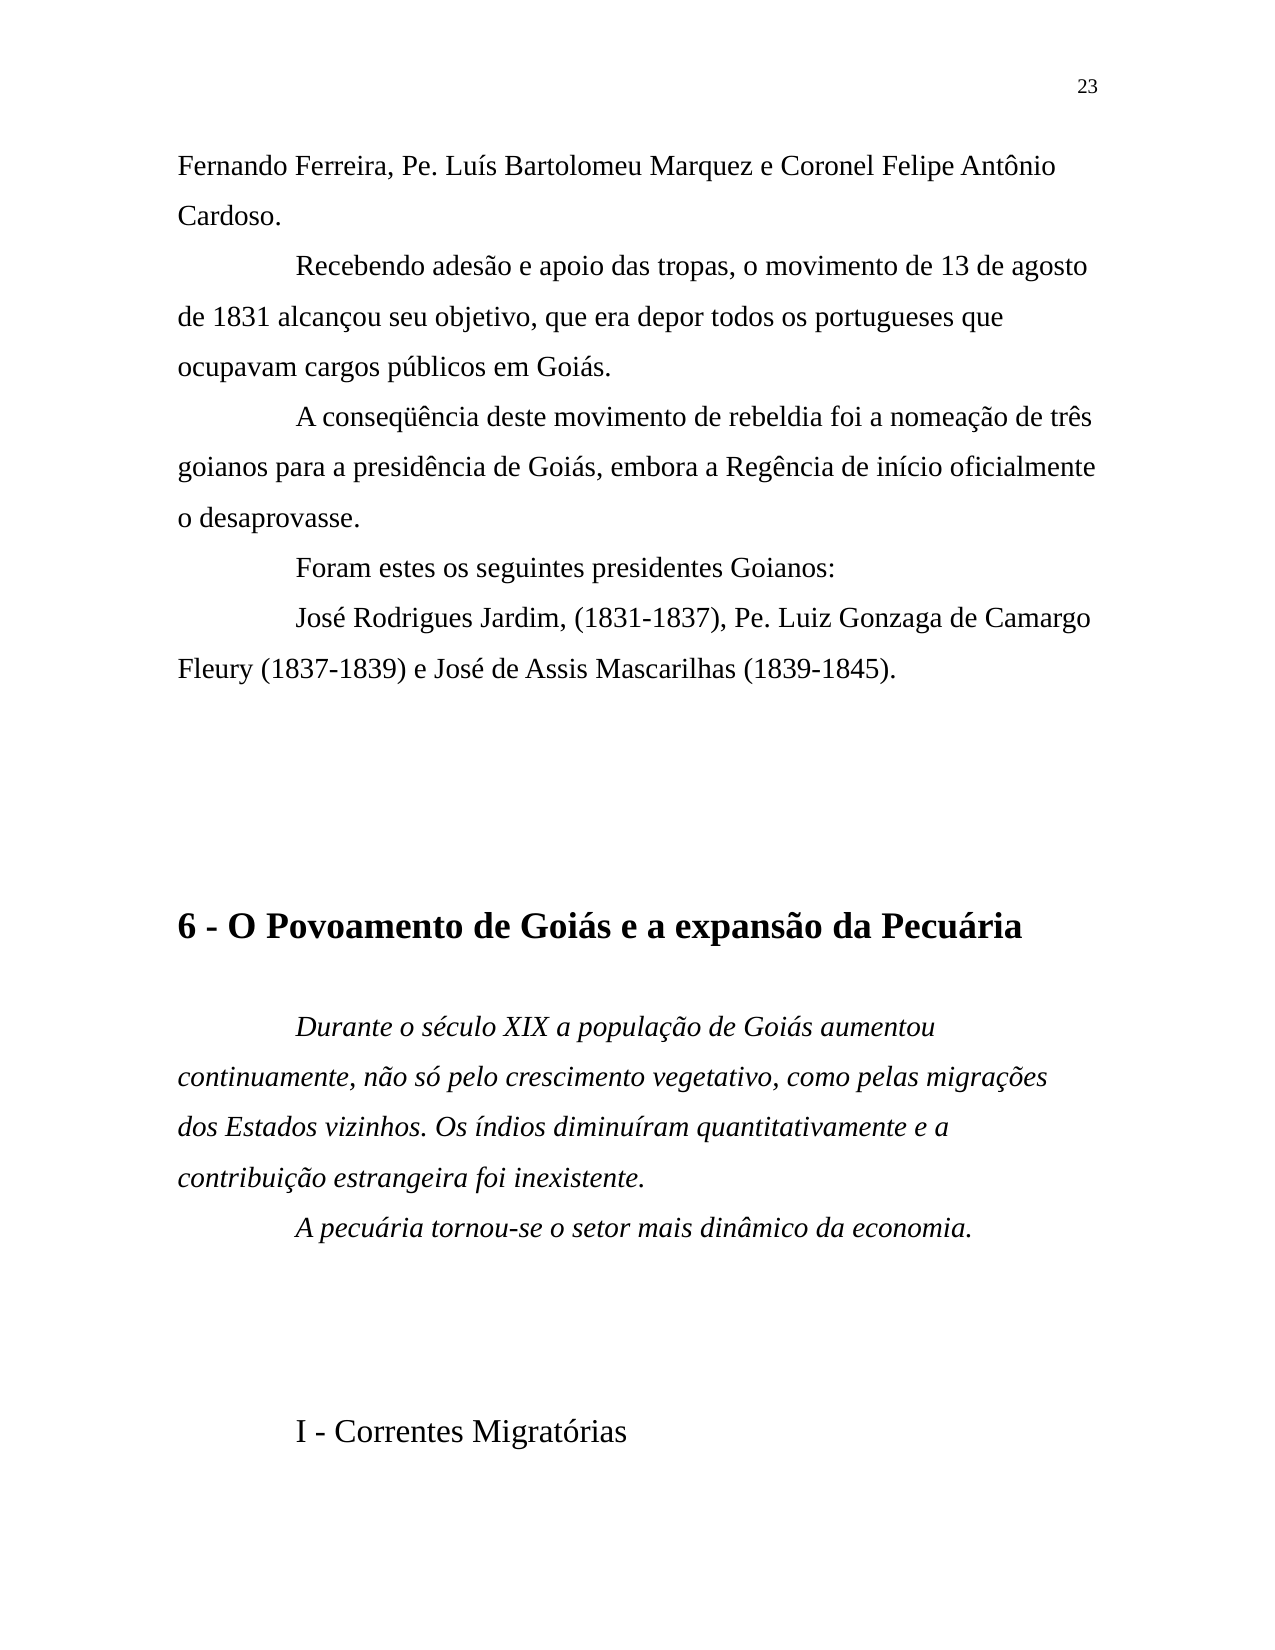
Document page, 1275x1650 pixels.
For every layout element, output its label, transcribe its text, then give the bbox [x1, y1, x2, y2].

subtitle 6 - O Povoamento de Goiás e a expansão da Pecuária [177, 903, 1098, 946]
text Fernando Ferreira, Pe. Luís Bartolomeu Marquez e Coronel Felipe Antônio Cardoso. [177, 148, 1098, 232]
text A pecuária tornou-se o setor mais dinâmico da economia. [177, 1210, 1098, 1244]
text Durante o século XIX a população de Goiás aumentou continuamente, não só pelo crescimento vegetativo, como pelas migrações dos Estados vizinhos. Os índios diminuíram quantitativamente e a contribuição estrangeira foi inexistente. [177, 1009, 1098, 1193]
text A conseqüência deste movimento de rebeldia foi a nomeação de três goianos para a presidência de Goiás, embora a Regência de início oficialmente o desaprovasse. [177, 399, 1098, 533]
text Foram estes os seguintes presidentes Goianos: [177, 550, 1098, 584]
text Recebendo adesão e apoio das tropas, o movimento de 13 de agosto de 1831 alcançou seu objetivo, que era depor todos os portugueses que ocupavam cargos públicos em Goiás. [177, 248, 1098, 382]
text José Rodrigues Jardim, (1831-1837), Pe. Luiz Gonzaga de Camargo Fleury (1837-1839) e José de Assis Mascarilhas (1839-1845). [177, 601, 1098, 684]
text I - Correntes Migratórias [177, 1411, 1098, 1450]
